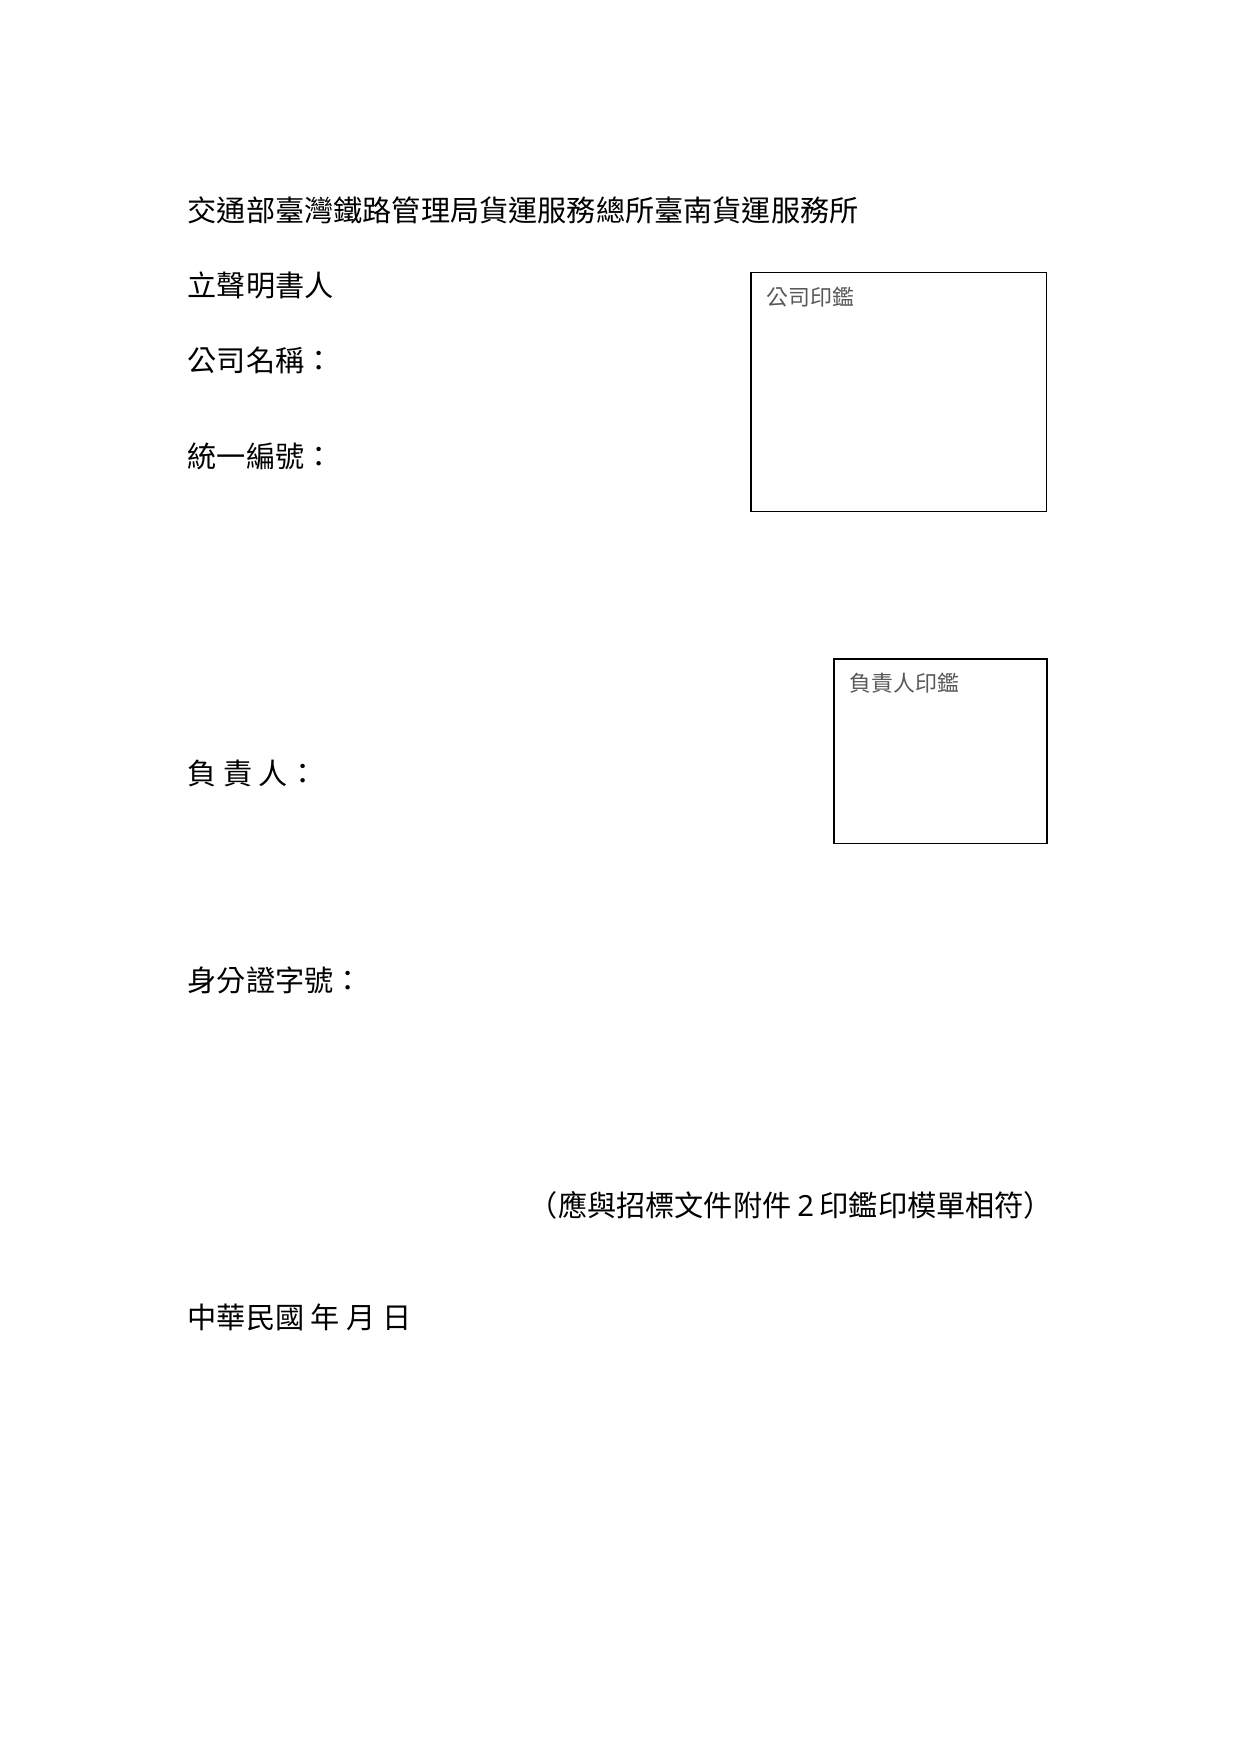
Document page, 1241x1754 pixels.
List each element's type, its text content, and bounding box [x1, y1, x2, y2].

text 負 責 人： [187, 728, 833, 803]
text 中華民國 年 月 日 [187, 1272, 1053, 1347]
text 負責人印鑑 [849, 666, 1032, 698]
text （應與招標文件附件2印鑑印模單相符） [187, 1160, 1053, 1235]
text [1048, 728, 1053, 803]
text [1047, 314, 1053, 389]
text 交通部臺灣鐵路管理局貨運服務總所臺南貨運服務所 [187, 164, 1053, 239]
text [1047, 411, 1053, 486]
text 公司名稱： [187, 314, 750, 389]
text 立聲明書人 [187, 239, 1053, 314]
text 統一編號： [187, 411, 750, 486]
text 公司印鑑 [766, 280, 1032, 312]
text 身分證字號： [187, 935, 1053, 1010]
